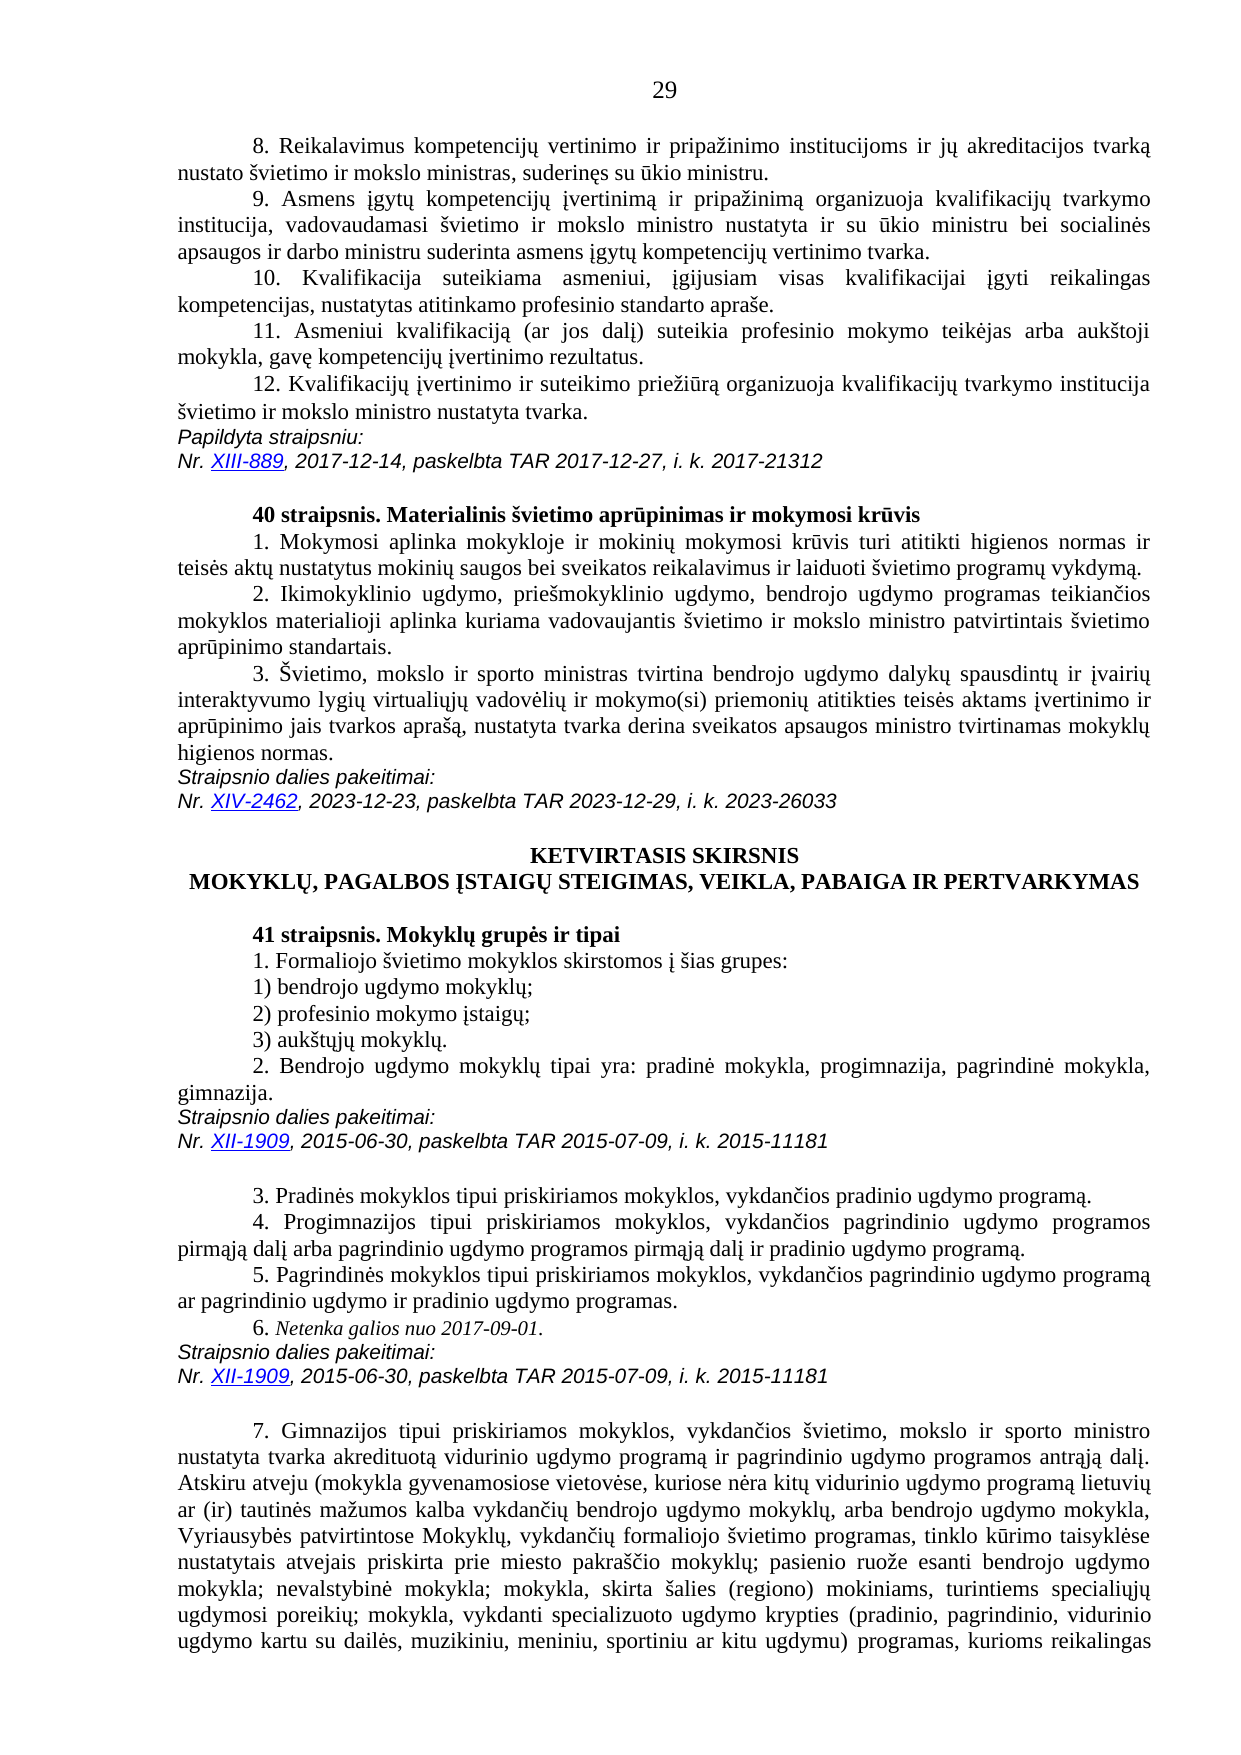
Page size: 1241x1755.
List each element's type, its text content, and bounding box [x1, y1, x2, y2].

text 40 straipsnis. Materialinis švietimo aprūpinimas ir mokymosi krūvis [177, 501, 1152, 528]
text 7. Gimnazijos tipui priskiriamos mokyklos, vykdančios švietimo, mokslo ir sporto ministro nustatyta tvarka akredituotą vidurinio ugdymo programą ir pagrindinio ugdymo programos antrąją dalį. Atskiru atveju (mokykla gyvenamosiose vietovėse, kuriose nėra kitų vidurinio ugdymo programą lietuvių ar (ir) tautinės mažumos kalba vykdančių bendrojo ugdymo mokyklų, arba bendrojo ugdymo mokykla, Vyriausybės patvirtintose Mokyklų, vykdančių formaliojo švietimo programas, tinklo kūrimo taisyklėse nustatytais atvejais priskirta prie miesto pakraščio mokyklų; pasienio ruože esanti bendrojo ugdymo mokykla; nevalstybinė mokykla; mokykla, skirta šalies (regiono) mokiniams, turintiems specialiųjų ugdymosi poreikių; mokykla, vykdanti specializuoto ugdymo krypties (pradinio, pagrindinio, vidurinio ugdymo kartu su dailės, muzikiniu, meniniu, sportiniu ar kitu ugdymu) programas, kurioms reikalingas [177, 1417, 1152, 1654]
text 12. Kvalifikacijų įvertinimo ir suteikimo priežiūrą organizuoja kvalifikacijų tvarkymo institucija švietimo ir mokslo ministro nustatyta tvarka. [177, 370, 1152, 425]
text Nr. XII-1909, 2015-06-30, paskelbta TAR 2015-07-09, i. k. 2015-11181 [177, 1364, 1152, 1388]
text 2) profesinio mokymo įstaigų; [177, 1000, 1152, 1026]
text 2. Ikimokyklinio ugdymo, priešmokyklinio ugdymo, bendrojo ugdymo programas teikiančios mokyklos materialioji aplinka kuriama vadovaujantis švietimo ir mokslo ministro patvirtintais švietimo aprūpinimo standartais. [177, 581, 1152, 659]
text 6. Netenka galios nuo 2017-09-01. [177, 1314, 1152, 1340]
text 4. Progimnazijos tipui priskiriamos mokyklos, vykdančios pagrindinio ugdymo programos pirmąją dalį arba pagrindinio ugdymo programos pirmąją dalį ir pradinio ugdymo programą. [177, 1208, 1152, 1261]
text 5. Pagrindinės mokyklos tipui priskiriamos mokyklos, vykdančios pagrindinio ugdymo programą ar pagrindinio ugdymo ir pradinio ugdymo programas. [177, 1261, 1152, 1314]
text 9. Asmens įgytų kompetencijų įvertinimą ir pripažinimą organizuoja kvalifikacijų tvarkymo institucija, vadovaudamasi švietimo ir mokslo ministro nustatyta ir su ūkio ministru bei socialinės apsaugos ir darbo ministru suderinta asmens įgytų kompetencijų vertinimo tvarka. [177, 185, 1152, 264]
text 3. Švietimo, mokslo ir sporto ministras tvirtina bendrojo ugdymo dalykų spausdintų ir įvairių interaktyvumo lygių virtualiųjų vadovėlių ir mokymo(si) priemonių atitikties teisės aktams įvertinimo ir aprūpinimo jais tvarkos aprašą, nustatyta tvarka derina sveikatos apsaugos ministro tvirtinamas mokyklų higienos normas. [177, 659, 1152, 765]
text 2. Bendrojo ugdymo mokyklų tipai yra: pradinė mokykla, progimnazija, pagrindinė mokykla, gimnazija. [177, 1052, 1152, 1105]
text 11. Asmeniui kvalifikaciją (ar jos dalį) suteikia profesinio mokymo teikėjas arba aukštoji mokykla, gavę kompetencijų įvertinimo rezultatus. [177, 317, 1152, 370]
text KETVIRTASIS SKIRSNIS [177, 842, 1152, 868]
text Nr. XII-1909, 2015-06-30, paskelbta TAR 2015-07-09, i. k. 2015-11181 [177, 1129, 1152, 1153]
text MOKYKLŲ, PAGALBOS ĮSTAIGŲ STEIGIMAS, VEIKLA, PABAIGA IR PERTVARKYMAS [177, 868, 1152, 894]
text Straipsnio dalies pakeitimai: [177, 1105, 1152, 1129]
text 41 straipsnis. Mokyklų grupės ir tipai [177, 921, 1152, 947]
text 1) bendrojo ugdymo mokyklų; [177, 973, 1152, 1000]
text 1. Formaliojo švietimo mokyklos skirstomos į šias grupes: [177, 947, 1152, 973]
text Straipsnio dalies pakeitimai: [177, 1340, 1152, 1364]
text Papildyta straipsniu: [177, 425, 1152, 449]
text 10. Kvalifikacija suteikiama asmeniui, įgijusiam visas kvalifikacijai įgyti reikalingas kompetencijas, nustatytas atitinkamo profesinio standarto apraše. [177, 264, 1152, 317]
text 1. Mokymosi aplinka mokykloje ir mokinių mokymosi krūvis turi atitikti higienos normas ir teisės aktų nustatytus mokinių saugos bei sveikatos reikalavimus ir laiduoti švietimo programų vykdymą. [177, 528, 1152, 581]
text Nr. XIV-2462, 2023-12-23, paskelbta TAR 2023-12-29, i. k. 2023-26033 [177, 789, 1152, 813]
text 3. Pradinės mokyklos tipui priskiriamos mokyklos, vykdančios pradinio ugdymo programą. [177, 1182, 1152, 1208]
text 8. Reikalavimus kompetencijų vertinimo ir pripažinimo institucijoms ir jų akreditacijos tvarką nustato švietimo ir mokslo ministras, suderinęs su ūkio ministru. [177, 132, 1152, 185]
text 3) aukštųjų mokyklų. [177, 1026, 1152, 1052]
text Straipsnio dalies pakeitimai: [177, 765, 1152, 789]
text Nr. XIII-889, 2017-12-14, paskelbta TAR 2017-12-27, i. k. 2017-21312 [177, 449, 1152, 473]
